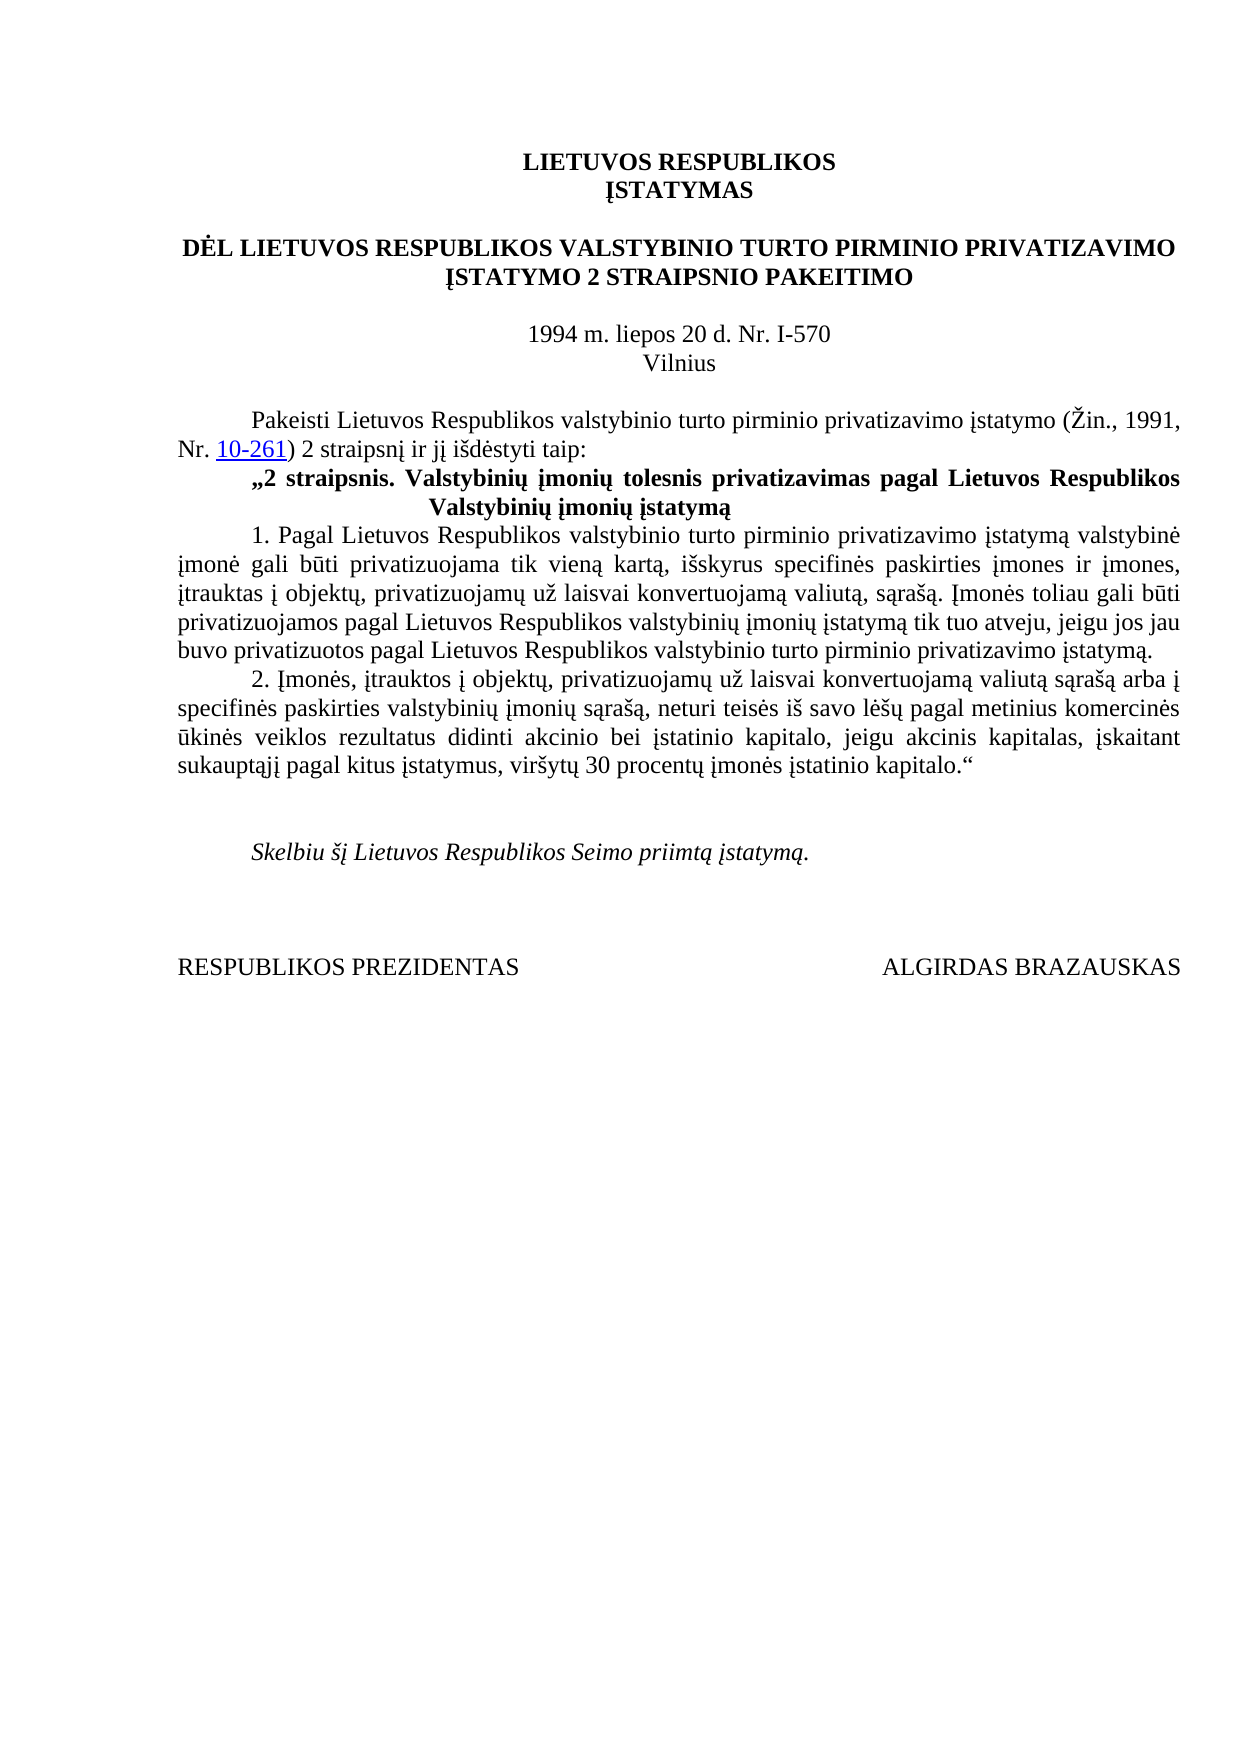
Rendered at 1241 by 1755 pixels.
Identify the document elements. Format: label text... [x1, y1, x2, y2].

text 1. Pagal Lietuvos Respublikos valstybinio turto pirminio privatizavimo įstatymą valstybinė įmonė gali būti privatizuojama tik vieną kartą, išskyrus specifinės paskirties įmones ir įmones, įtrauktas į objektų, privatizuojamų už laisvai konvertuojamą valiutą, sąrašą. Įmonės toliau gali būti privatizuojamos pagal Lietuvos Respublikos valstybinių įmonių įstatymą tik tuo atveju, jeigu jos jau buvo privatizuotos pagal Lietuvos Respublikos valstybinio turto pirminio privatizavimo įstatymą. [177, 521, 1181, 664]
text „2 straipsnis. Valstybinių įmonių tolesnis privatizavimas pagal Lietuvos Respublikos Valstybinių įmonių įstatymą [251, 463, 1181, 521]
text Pakeisti Lietuvos Respublikos valstybinio turto pirminio privatizavimo įstatymo (Žin., 1991, Nr. 10-261) 2 straipsnį ir jį išdėstyti taip: [177, 406, 1181, 463]
text ĮSTATYMAS [177, 176, 1181, 204]
text 1994 m. liepos 20 d. Nr. I-570 [177, 319, 1181, 348]
text LIETUVOS RESPUBLIKOS [177, 147, 1181, 176]
text DĖL LIETUVOS RESPUBLIKOS VALSTYBINIO TURTO PIRMINIO PRIVATIZAVIMO ĮSTATYMO 2 STRAIPSNIO PAKEITIMO [177, 233, 1181, 291]
text Vilnius [177, 348, 1181, 377]
text Skelbiu šį Lietuvos Respublikos Seimo priimtą įstatymą. [177, 837, 1181, 866]
text RESPUBLIKOS PREZIDENTAS ALGIRDAS BRAZAUSKAS [177, 952, 1181, 981]
text 2. Įmonės, įtrauktos į objektų, privatizuojamų už laisvai konvertuojamą valiutą sąrašą arba į specifinės paskirties valstybinių įmonių sąrašą, neturi teisės iš savo lėšų pagal metinius komercinės ūkinės veiklos rezultatus didinti akcinio bei įstatinio kapitalo, jeigu akcinis kapitalas, įskaitant sukauptąjį pagal kitus įstatymus, viršytų 30 procentų įmonės įstatinio kapitalo.“ [177, 664, 1181, 779]
